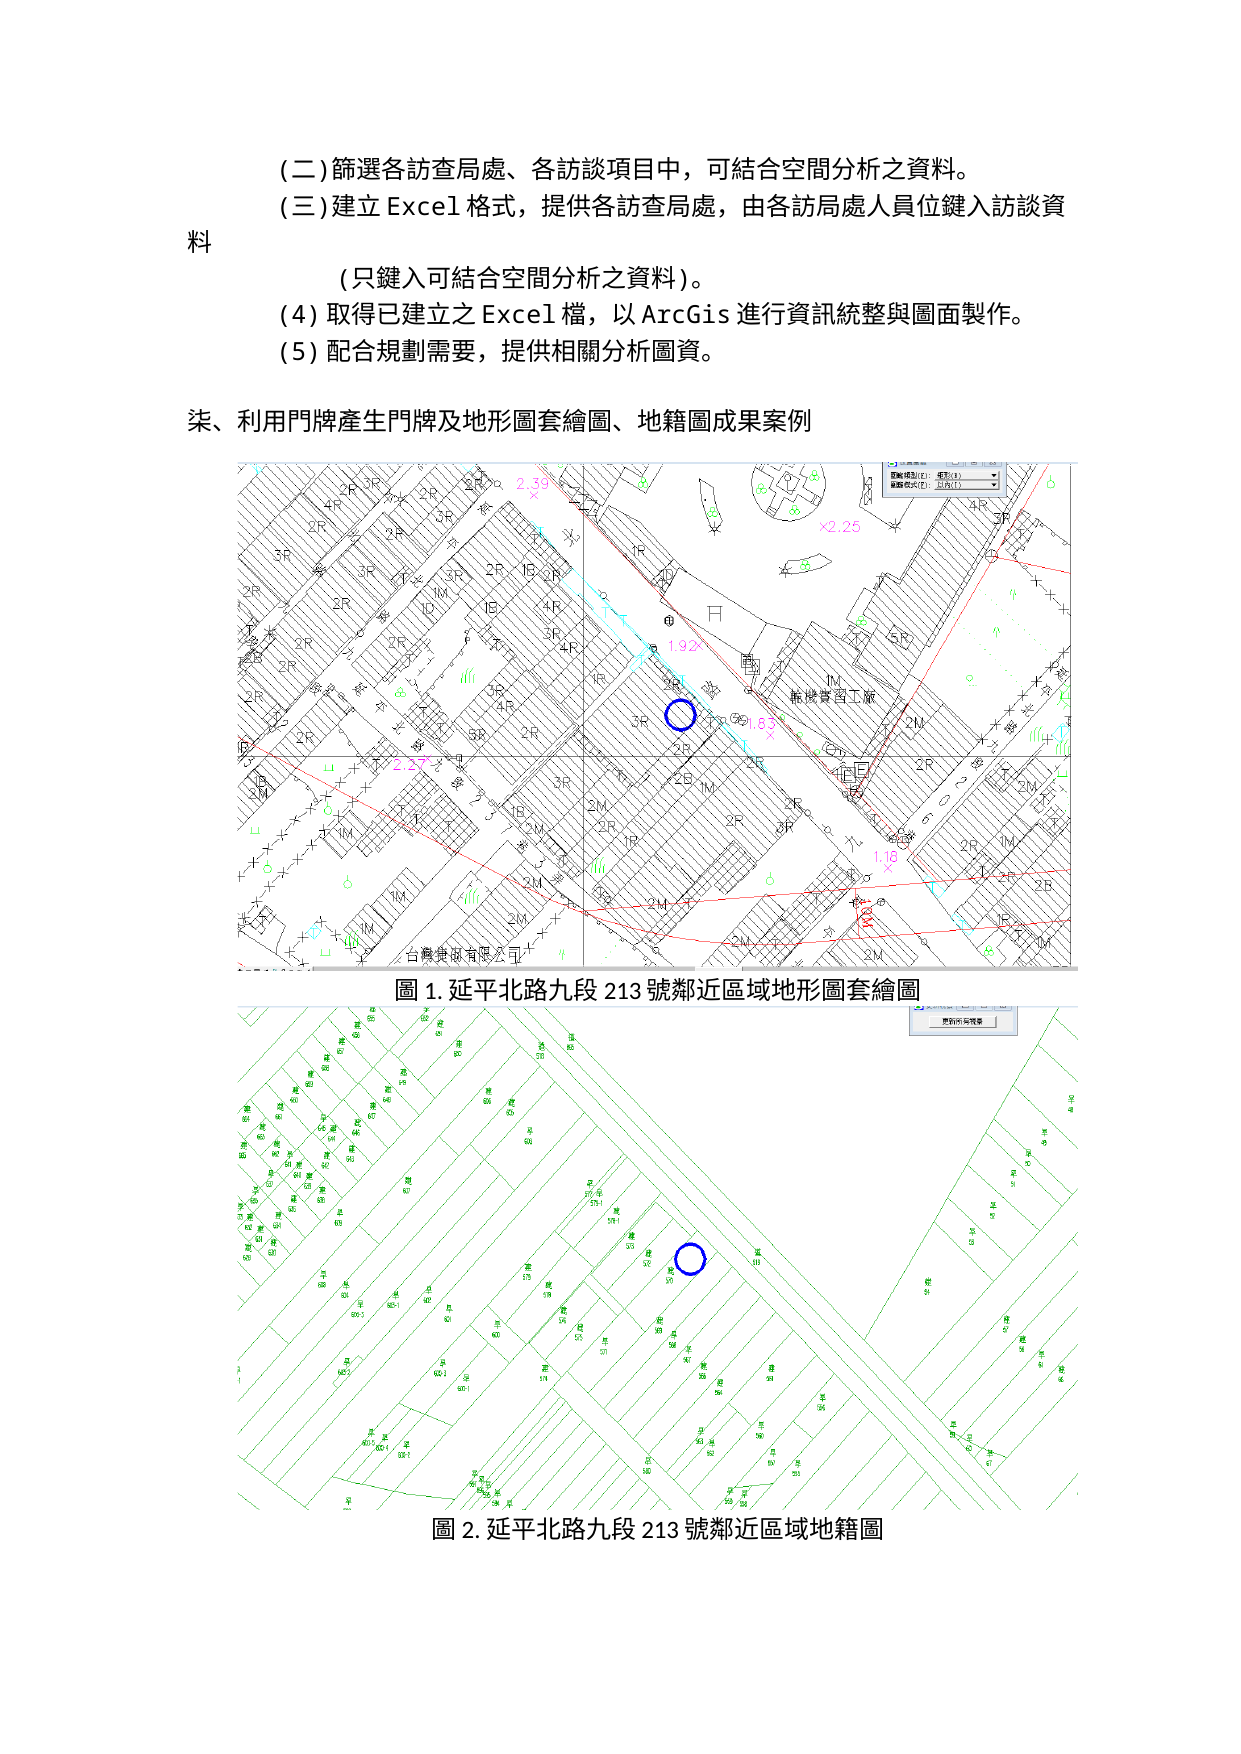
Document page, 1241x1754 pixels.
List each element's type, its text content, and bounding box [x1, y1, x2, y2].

text (三)建立Excel格式，提供各訪查局處，由各訪局處人員位鍵入訪談資料 [187, 186, 1078, 259]
text (二)篩選各訪查局處、各訪談項目中，可結合空間分析之資料。 [187, 150, 1078, 186]
text 柒、利用門牌產生門牌及地形圖套繪圖、地籍圖成果案例 [187, 402, 1078, 438]
list 圖1. 延平北路九段213號鄰近區域地形圖套繪圖 [237, 971, 1078, 1006]
list 配合規劃需要，提供相關分析圖資。 [276, 331, 1078, 367]
picture [237, 462, 1078, 971]
list 圖2. 延平北路九段213號鄰近區域地籍圖 [237, 1510, 1078, 1546]
list 取得已建立之Excel檔，以ArcGis進行資訊統整與圖面製作。 [276, 295, 1078, 331]
text (只鍵入可結合空間分析之資料)。 [187, 259, 1078, 295]
picture [237, 1006, 1078, 1510]
